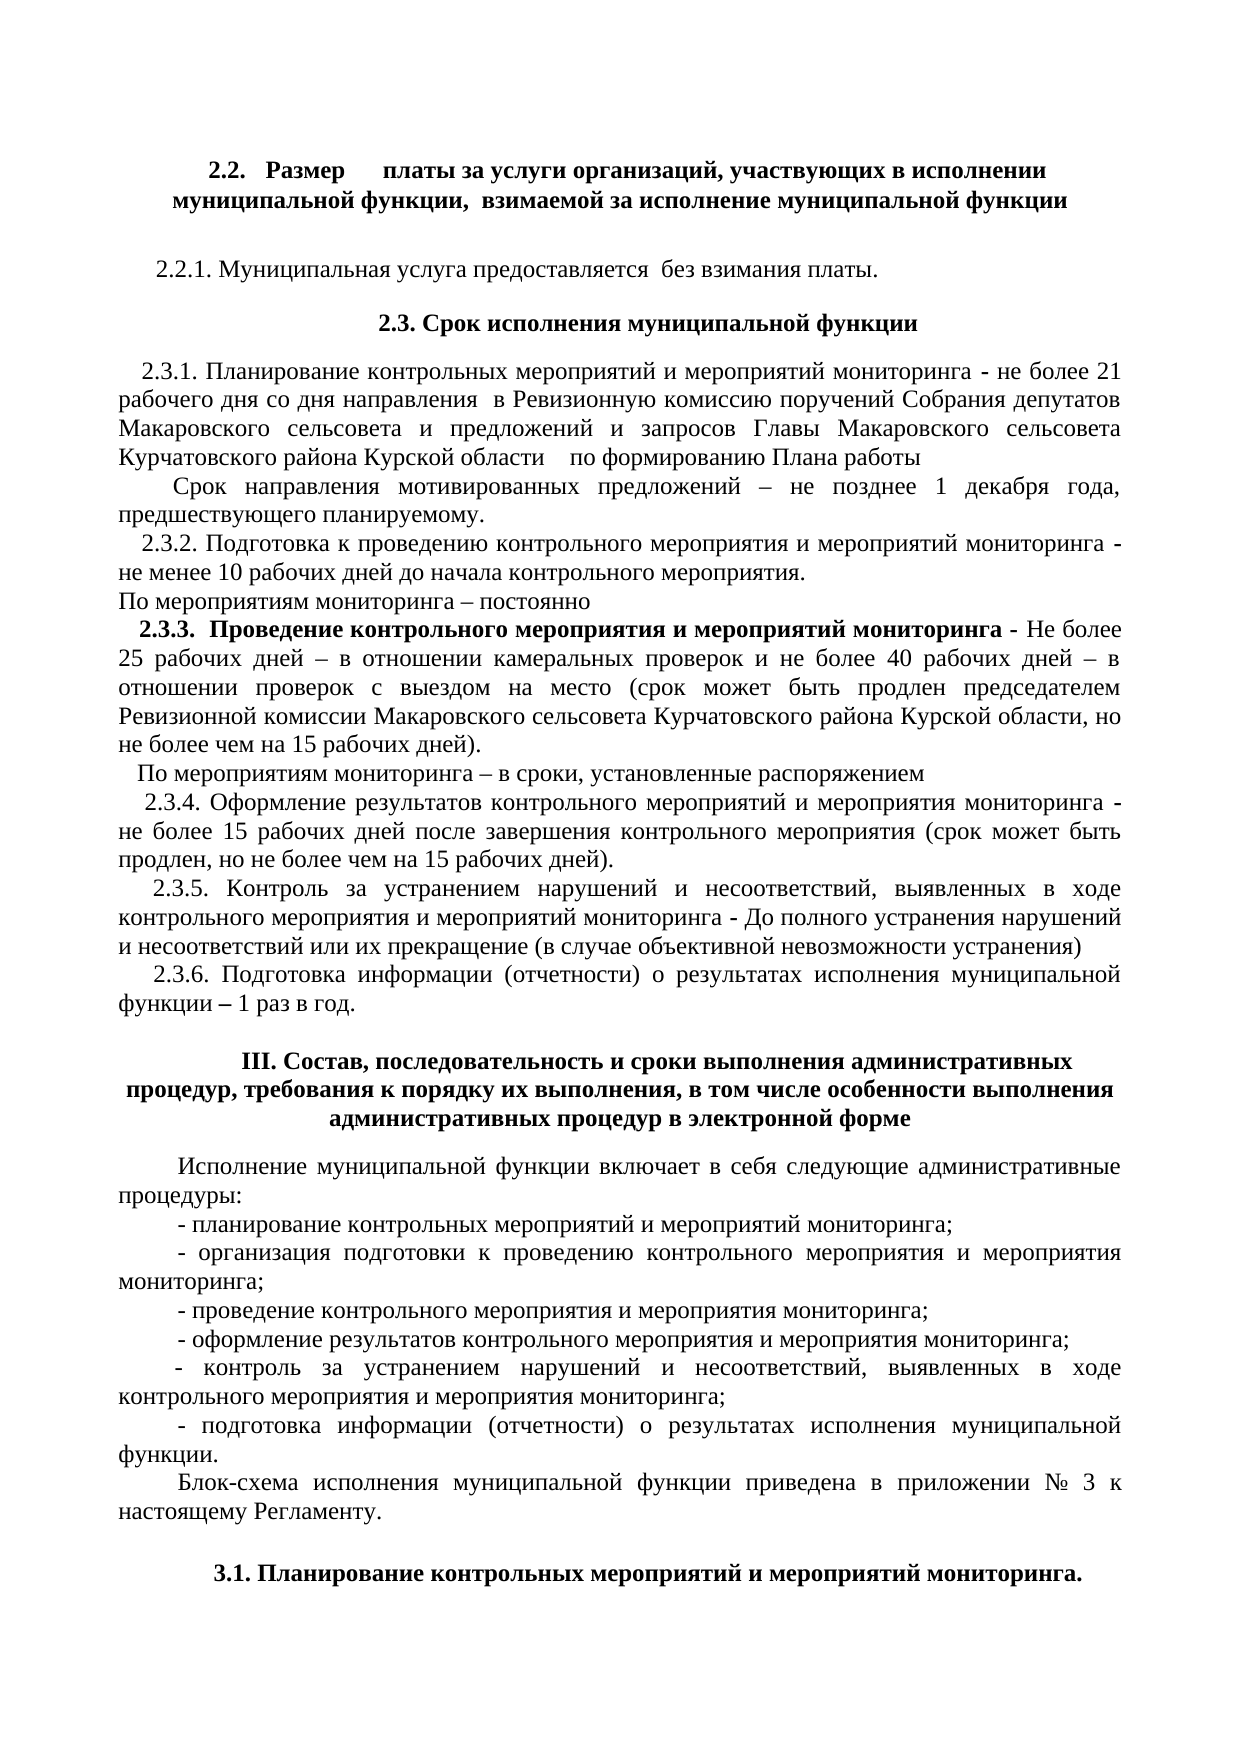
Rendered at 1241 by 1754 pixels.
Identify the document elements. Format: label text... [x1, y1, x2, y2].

text Срок направления мотивированных предложений – не позднее 1 декабря года, предшествующего планируемому. [118, 471, 1122, 528]
text 2.3. Срок исполнения муниципальной функции [118, 308, 1122, 337]
text 2.2. Размер платы за услуги организаций, участвующих в исполнении муниципальной функции, взимаемой за исполнение муниципальной функции [118, 152, 1122, 214]
text - планирование контрольных мероприятий и мероприятий мониторинга; [118, 1209, 1122, 1237]
text - оформление результатов контрольного мероприятия и мероприятия мониторинга; [118, 1324, 1122, 1352]
text 2.2.1. Муниципальная услуга предоставляется без взимания платы. [118, 254, 1122, 282]
text По мероприятиям мониторинга – в сроки, установленные распоряжением [118, 758, 1122, 787]
text 3.1. Планирование контрольных мероприятий и мероприятий мониторинга. [118, 1558, 1122, 1587]
text - проведение контрольного мероприятия и мероприятия мониторинга; [118, 1295, 1122, 1324]
text 2.3.6. Подготовка информации (отчетности) о результатах исполнения муниципальной функции – 1 раз в год. [118, 959, 1122, 1017]
text - контроль за устранением нарушений и несоответствий, выявленных в ходе контрольного мероприятия и мероприятия мониторинга; [118, 1352, 1122, 1410]
text 2.3.3. Проведение контрольного мероприятия и мероприятий мониторинга - Не более 25 рабочих дней – в отношении камеральных проверок и не более 40 рабочих дней – в отношении проверок с выездом на место (срок может быть продлен председателем Ревизионной комиссии Макаровского сельсовета Курчатовского района Курской области, но не более чем на 15 рабочих дней). [118, 614, 1122, 758]
text Исполнение муниципальной функции включает в себя следующие административные процедуры: [118, 1151, 1122, 1209]
text - организация подготовки к проведению контрольного мероприятия и мероприятия мониторинга; [118, 1237, 1122, 1295]
text - подготовка информации (отчетности) о результатах исполнения муниципальной функции. [118, 1410, 1122, 1467]
text Блок-схема исполнения муниципальной функции приведена в приложении № 3 к настоящему Регламенту. [118, 1467, 1122, 1525]
text 2.3.4. Оформление результатов контрольного мероприятий и мероприятия мониторинга - не более 15 рабочих дней после завершения контрольного мероприятия (срок может быть продлен, но не более чем на 15 рабочих дней). [118, 787, 1122, 873]
text 2.3.5. Контроль за устранением нарушений и несоответствий, выявленных в ходе контрольного мероприятия и мероприятий мониторинга - До полного устранения нарушений и несоответствий или их прекращение (в случае объективной невозможности устранения) [118, 873, 1122, 959]
text 2.3.2. Подготовка к проведению контрольного мероприятия и мероприятий мониторинга - не менее 10 рабочих дней до начала контрольного мероприятия. [118, 528, 1122, 586]
text III. Состав, последовательность и сроки выполнения административных процедур, требования к порядку их выполнения, в том числе особенности выполнения административных процедур в электронной форме [118, 1046, 1122, 1132]
text По мероприятиям мониторинга – постоянно [118, 586, 1122, 614]
text 2.3.1. Планирование контрольных мероприятий и мероприятий мониторинга - не более 21 рабочего дня со дня направления в Ревизионную комиссию поручений Собрания депутатов Макаровского сельсовета и предложений и запросов Главы Макаровского сельсовета Курчатовского района Курской области по формированию Плана работы [118, 356, 1122, 471]
